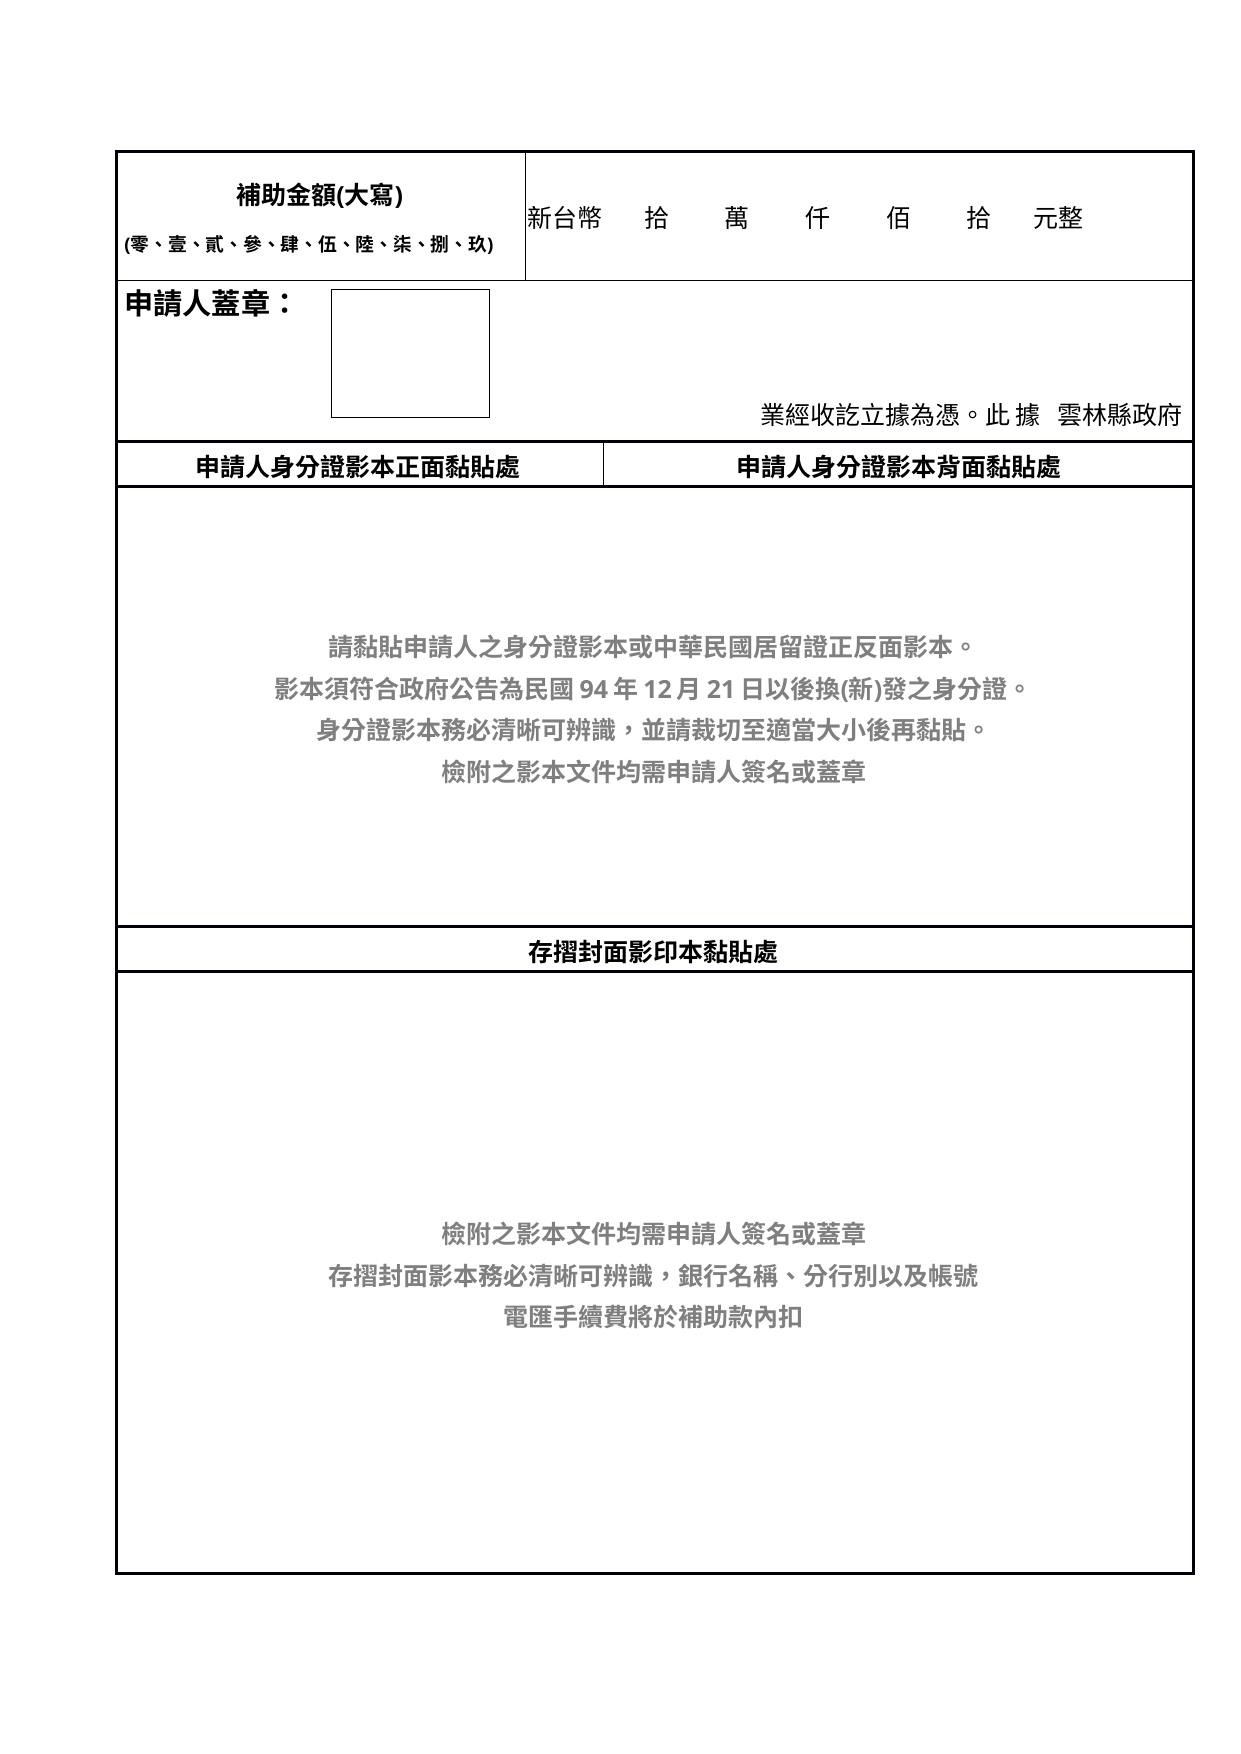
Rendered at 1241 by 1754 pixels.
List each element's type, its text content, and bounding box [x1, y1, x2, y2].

table_cell 檢附之影本文件均需申請人簽名或蓋章 存摺封面影本務必清晰可辨識，銀行名稱、分行別以及帳號 電匯手續費將於補助款內扣 [118, 973, 1192, 1572]
table_cell 申請人蓋章： 業經收訖立據為憑。此 據 雲林縣政府 [118, 281, 1192, 440]
table_cell 存摺封面影印本黏貼處 [118, 928, 1192, 970]
table_cell 請黏貼申請人之身分證影本或中華民國居留證正反面影本。 影本須符合政府公告為民國94年12月21日以後換(新)發之身分證。 身分證影本務必清晰可辨識，並請裁切至適當大小後再黏貼。 檢附之影本文件均需申請人簽名或蓋章 [118, 488, 1192, 925]
table_cell 申請人身分證影本背面黏貼處 [604, 443, 1192, 485]
table_header 新台幣 拾 萬 仟 佰 拾 元整 [526, 153, 1192, 280]
table_cell 申請人身分證影本正面黏貼處 [118, 443, 603, 485]
table_header 補助金額(大寫) (零、壹、貳、參、肆、伍、陸、柒、捌、玖) [118, 153, 525, 280]
